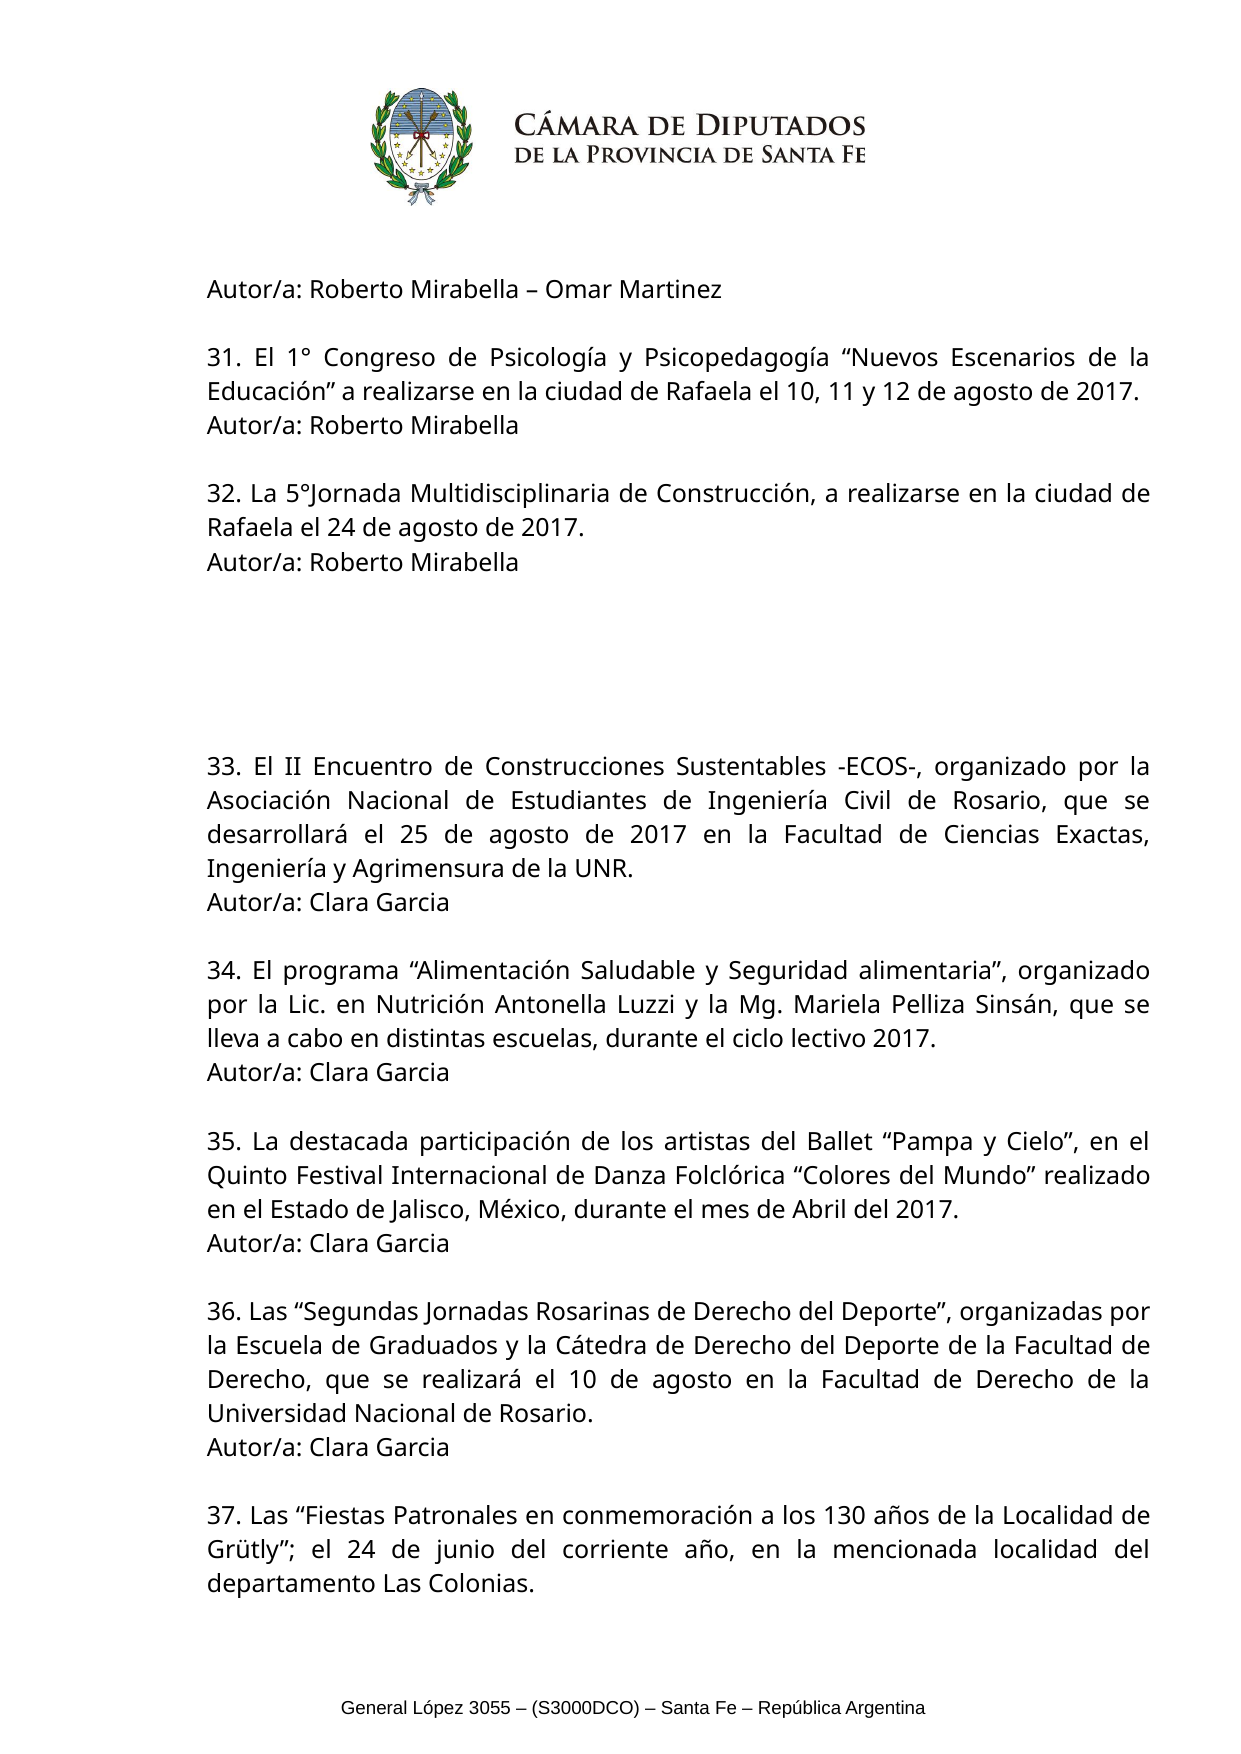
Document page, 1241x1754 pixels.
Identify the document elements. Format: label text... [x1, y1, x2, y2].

text Autor/a: Roberto Mirabella [207, 408, 1152, 442]
text Autor/a: Clara Garcia [207, 1430, 1152, 1464]
text Autor/a: Roberto Mirabella – Omar Martinez [207, 272, 1152, 306]
text 35. La destacada participación de los artistas del Ballet “Pampa y Cielo”, en el Quinto Festival Internacional de Danza Folclórica “Colores del Mundo” realizado en el Estado de Jalisco, México, durante el mes de Abril del 2017. [207, 1123, 1152, 1225]
text 36. Las “Segundas Jornadas Rosarinas de Derecho del Deporte”, organizadas por la Escuela de Graduados y la Cátedra de Derecho del Deporte de la Facultad de Derecho, que se realizará el 10 de agosto en la Facultad de Derecho de la Universidad Nacional de Rosario. [207, 1293, 1152, 1430]
text 37. Las “Fiestas Patronales en conmemoración a los 130 años de la Localidad de Grütly”; el 24 de junio del corriente año, en la mencionada localidad del departamento Las Colonias. [207, 1498, 1152, 1600]
text 31. El 1° Congreso de Psicología y Psicopedagogía “Nuevos Escenarios de la Educación” a realizarse en la ciudad de Rafaela el 10, 11 y 12 de agosto de 2017. [207, 340, 1152, 408]
text Autor/a: Roberto Mirabella [207, 544, 1152, 578]
text 32. La 5°Jornada Multidisciplinaria de Construcción, a realizarse en la ciudad de Rafaela el 24 de agosto de 2017. [207, 476, 1152, 544]
text Autor/a: Clara Garcia [207, 885, 1152, 919]
text Autor/a: Clara Garcia [207, 1055, 1152, 1089]
text 34. El programa “Alimentación Saludable y Seguridad alimentaria”, organizado por la Lic. en Nutrición Antonella Luzzi y la Mg. Mariela Pelliza Sinsán, que se lleva a cabo en distintas escuelas, durante el ciclo lectivo 2017. [207, 953, 1152, 1055]
text Autor/a: Clara Garcia [207, 1225, 1152, 1259]
picture [370, 88, 866, 210]
text 33. El II Encuentro de Construcciones Sustentables -ECOS-, organizado por la Asociación Nacional de Estudiantes de Ingeniería Civil de Rosario, que se desarrollará el 25 de agosto de 2017 en la Facultad de Ciencias Exactas, Ingeniería y Agrimensura de la UNR. [207, 748, 1152, 885]
